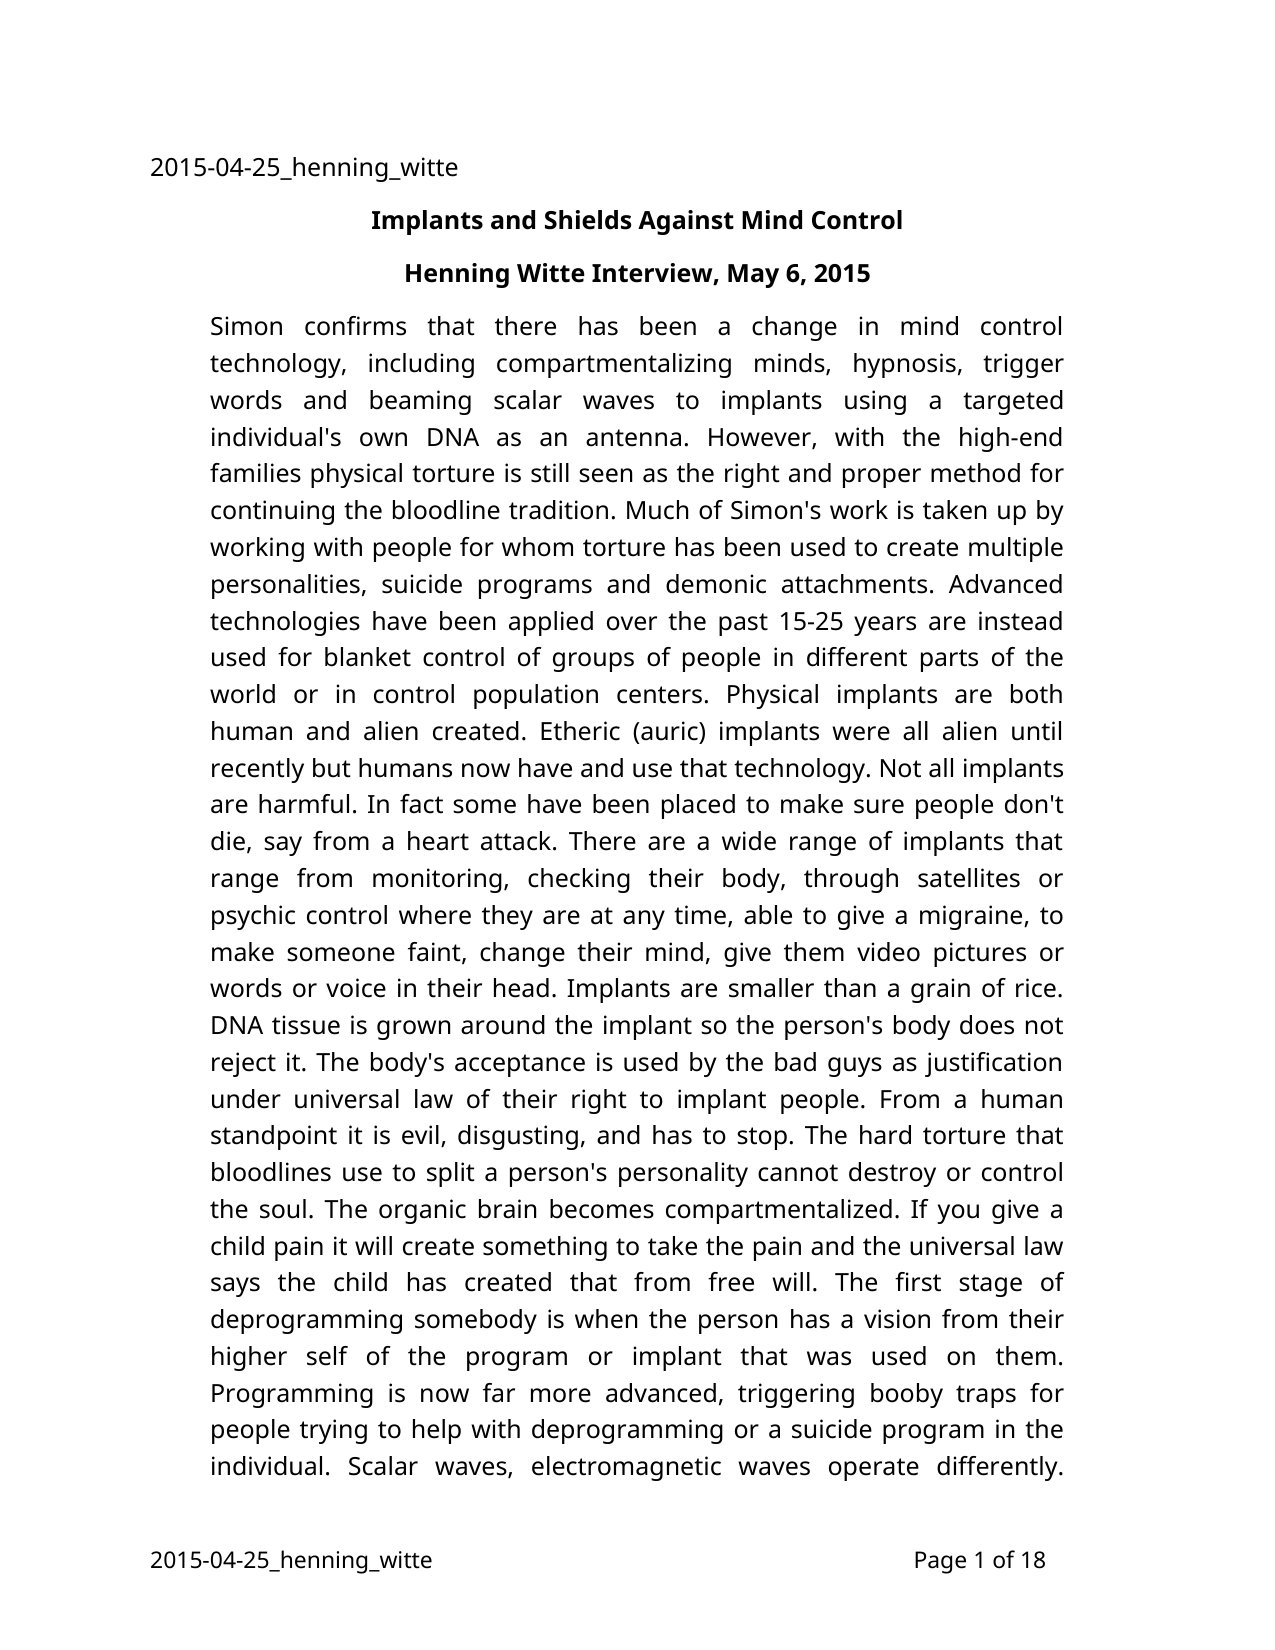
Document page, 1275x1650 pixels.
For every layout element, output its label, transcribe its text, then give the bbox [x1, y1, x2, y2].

text Henning Witte Interview, May 6, 2015 [150, 256, 1125, 290]
text Simon confirms that there has been a change in mind control technology, including compartmentalizing minds, hypnosis, trigger words and beaming scalar waves to implants using a targeted individual's own DNA as an antenna. However, with the high-end families physical torture is still seen as the right and proper method for continuing the bloodline tradition. Much of Simon's work is taken up by working with people for whom torture has been used to create multiple personalities, suicide programs and demonic attachments. Advanced technologies have been applied over the past 15-25 years are instead used for blanket control of groups of people in different parts of the world or in control population centers. Physical implants are both human and alien created. Etheric (auric) implants were all alien until recently but humans now have and use that technology. Not all implants are harmful. In fact some have been placed to make sure people don't die, say from a heart attack. There are a wide range of implants that range from monitoring, checking their body, through satellites or psychic control where they are at any time, able to give a migraine, to make someone faint, change their mind, give them video pictures or words or voice in their head. Implants are smaller than a grain of rice. DNA tissue is grown around the implant so the person's body does not reject it. The body's acceptance is used by the bad guys as justification under universal law of their right to implant people. From a human standpoint it is evil, disgusting, and has to stop. The hard torture that bloodlines use to split a person's personality cannot destroy or control the soul. The organic brain becomes compartmentalized. If you give a child pain it will create something to take the pain and the universal law says the child has created that from free will. The first stage of deprogramming somebody is when the person has a vision from their higher self of the program or implant that was used on them. Programming is now far more advanced, triggering booby traps for people trying to help with deprogramming or a suicide program in the individual. Scalar waves, electromagnetic waves operate differently. [210, 309, 1065, 1483]
text Implants and Shields Against Mind Control [150, 203, 1125, 237]
text 2015-04-25_henning_witte [150, 150, 1125, 184]
